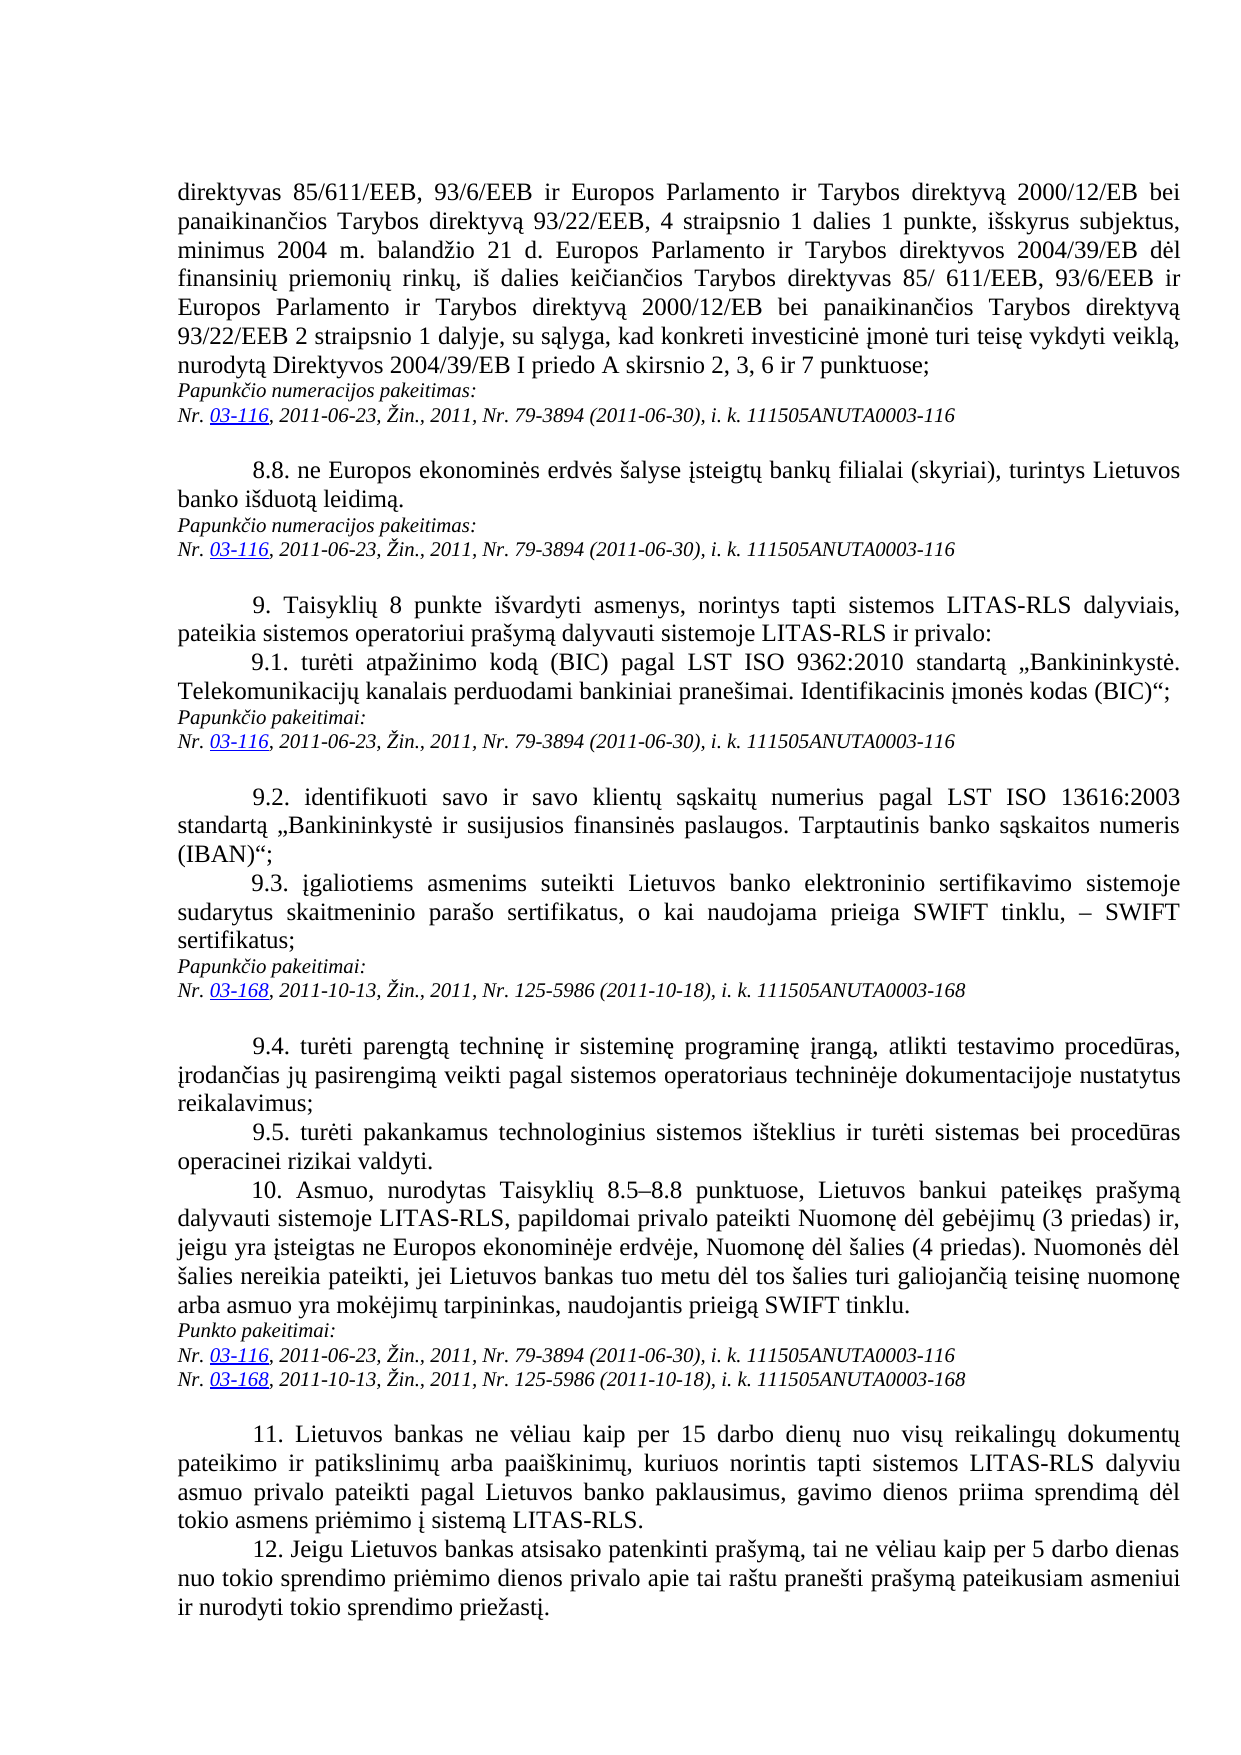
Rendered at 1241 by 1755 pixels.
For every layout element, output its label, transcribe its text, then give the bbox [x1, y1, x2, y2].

text Nr. 03-116, 2011-06-23, Žin., 2011, Nr. 79-3894 (2011-06-30), i. k. 111505ANUTA0003-116 [177, 537, 1181, 561]
text Papunkčio pakeitimai: [177, 705, 1181, 729]
text Papunkčio pakeitimai: [177, 954, 1181, 978]
text Nr. 03-168, 2011-10-13, Žin., 2011, Nr. 125-5986 (2011-10-18), i. k. 111505ANUTA0003-168 [177, 1367, 1181, 1391]
text direktyvas 85/611/EEB, 93/6/EEB ir Europos Parlamento ir Tarybos direktyvą 2000/12/EB bei panaikinančios Tarybos direktyvą 93/22/EEB, 4 straipsnio 1 dalies 1 punkte, išskyrus subjektus, minimus 2004 m. balandžio 21 d. Europos Parlamento ir Tarybos direktyvos 2004/39/EB dėl finansinių priemonių rinkų, iš dalies keičiančios Tarybos direktyvas 85/ 611/EEB, 93/6/EEB ir Europos Parlamento ir Tarybos direktyvą 2000/12/EB bei panaikinančios Tarybos direktyvą 93/22/EEB 2 straipsnio 1 dalyje, su sąlyga, kad konkreti investicinė įmonė turi teisę vykdyti veiklą, nurodytą Direktyvos 2004/39/EB I priedo A skirsnio 2, 3, 6 ir 7 punktuose; [177, 177, 1181, 378]
text 11. Lietuvos bankas ne vėliau kaip per 15 darbo dienų nuo visų reikalingų dokumentų pateikimo ir patikslinimų arba paaiškinimų, kuriuos norintis tapti sistemos LITAS-RLS dalyviu asmuo privalo pateikti pagal Lietuvos banko paklausimus, gavimo dienos priima sprendimą dėl tokio asmens priėmimo į sistemą LITAS-RLS. [177, 1419, 1181, 1534]
text 9. Taisyklių 8 punkte išvardyti asmenys, norintys tapti sistemos LITAS-RLS dalyviais, pateikia sistemos operatoriui prašymą dalyvauti sistemoje LITAS-RLS ir privalo: [177, 590, 1181, 647]
text 8.8. ne Europos ekonominės erdvės šalyse įsteigtų bankų filialai (skyriai), turintys Lietuvos banko išduotą leidimą. [177, 455, 1181, 513]
text Nr. 03-116, 2011-06-23, Žin., 2011, Nr. 79-3894 (2011-06-30), i. k. 111505ANUTA0003-116 [177, 402, 1181, 427]
text 10. Asmuo, nurodytas Taisyklių 8.5–8.8 punktuose, Lietuvos bankui pateikęs prašymą dalyvauti sistemoje LITAS-RLS, papildomai privalo pateikti Nuomonę dėl gebėjimų (3 priedas) ir, jeigu yra įsteigtas ne Europos ekonominėje erdvėje, Nuomonę dėl šalies (4 priedas). Nuomonės dėl šalies nereikia pateikti, jei Lietuvos bankas tuo metu dėl tos šalies turi galiojančią teisinę nuomonę arba asmuo yra mokėjimų tarpininkas, naudojantis prieigą SWIFT tinklu. [177, 1175, 1181, 1318]
text 9.5. turėti pakankamus technologinius sistemos išteklius ir turėti sistemas bei procedūras operacinei rizikai valdyti. [177, 1117, 1181, 1175]
text 9.1. turėti atpažinimo kodą (BIC) pagal LST ISO 9362:2010 standartą „Bankininkystė. Telekomunikacijų kanalais perduodami bankiniai pranešimai. Identifikacinis įmonės kodas (BIC)“; [177, 647, 1181, 705]
text 9.2. identifikuoti savo ir savo klientų sąskaitų numerius pagal LST ISO 13616:2003 standartą „Bankininkystė ir susijusios finansinės paslaugos. Tarptautinis banko sąskaitos numeris (IBAN)“; [177, 782, 1181, 868]
text Papunkčio numeracijos pakeitimas: [177, 378, 1181, 402]
text 12. Jeigu Lietuvos bankas atsisako patenkinti prašymą, tai ne vėliau kaip per 5 darbo dienas nuo tokio sprendimo priėmimo dienos privalo apie tai raštu pranešti prašymą pateikusiam asmeniui ir nurodyti tokio sprendimo priežastį. [177, 1534, 1181, 1621]
text 9.3. įgaliotiems asmenims suteikti Lietuvos banko elektroninio sertifikavimo sistemoje sudarytus skaitmeninio parašo sertifikatus, o kai naudojama prieiga SWIFT tinklu, – SWIFT sertifikatus; [177, 868, 1181, 954]
text Punkto pakeitimai: [177, 1318, 1181, 1342]
text Nr. 03-116, 2011-06-23, Žin., 2011, Nr. 79-3894 (2011-06-30), i. k. 111505ANUTA0003-116 [177, 1342, 1181, 1367]
text 9.4. turėti parengtą techninę ir sisteminę programinę įrangą, atlikti testavimo procedūras, įrodančias jų pasirengimą veikti pagal sistemos operatoriaus techninėje dokumentacijoje nustatytus reikalavimus; [177, 1031, 1181, 1117]
text Papunkčio numeracijos pakeitimas: [177, 513, 1181, 537]
text Nr. 03-168, 2011-10-13, Žin., 2011, Nr. 125-5986 (2011-10-18), i. k. 111505ANUTA0003-168 [177, 978, 1181, 1002]
text Nr. 03-116, 2011-06-23, Žin., 2011, Nr. 79-3894 (2011-06-30), i. k. 111505ANUTA0003-116 [177, 729, 1181, 753]
